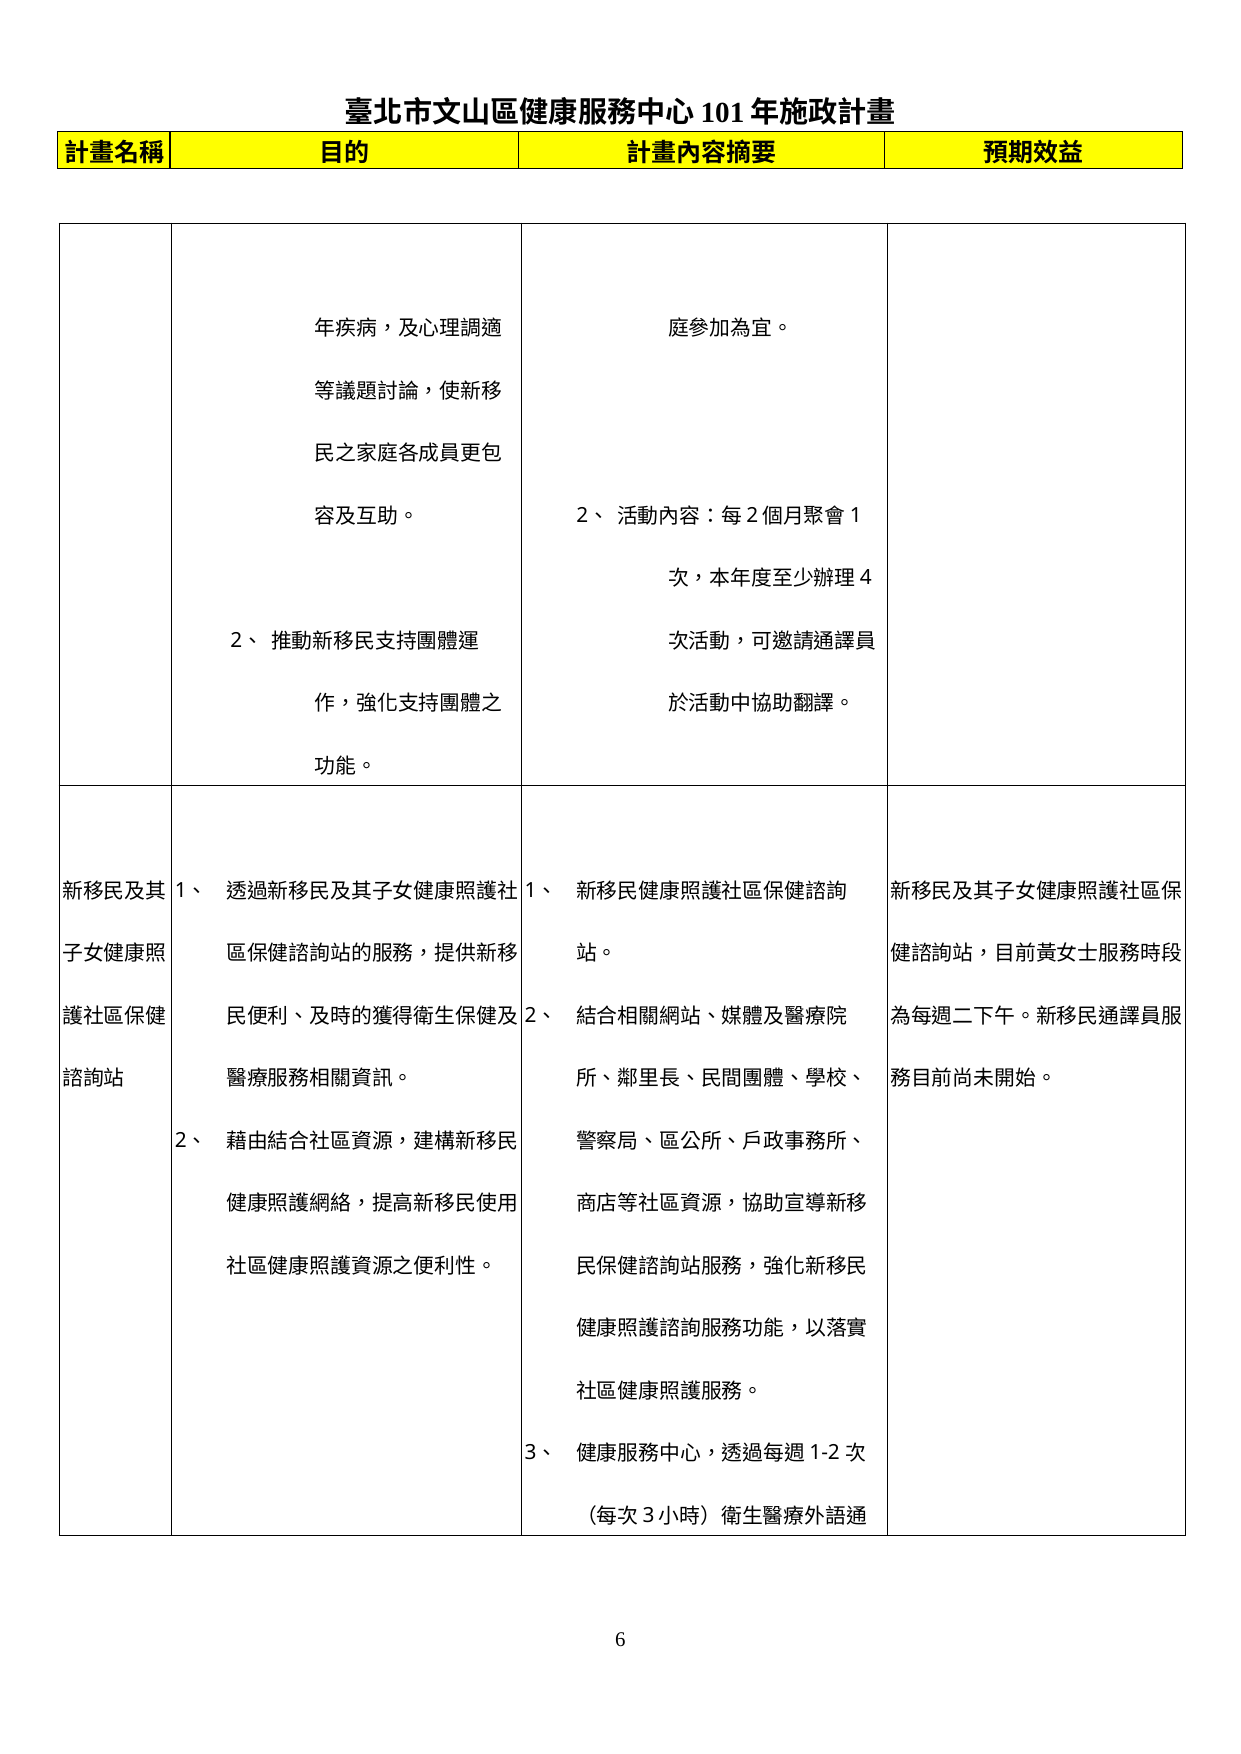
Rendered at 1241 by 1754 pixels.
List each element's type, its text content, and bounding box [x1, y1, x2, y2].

table_cell 透過新移民及其子女健康照護社區保健諮詢站的服務，提供新移民便利、及時的獲得衛生保健及醫療服務相關資訊。 藉由結合社區資源，建構新移民健康照護網絡，提高新移民使用社區健康照護資源之便利性。 [172, 786, 521, 1535]
table_cell 新移民及其子女健康照護社區保健諮詢站 [60, 786, 171, 1535]
table_cell [60, 224, 171, 785]
table_cell 年疾病，及心理調適等議題討論，使新移民之家庭各成員更包容及互助。 推動新移民支持團體運作，強化支持團體之功能。 [172, 224, 521, 785]
table_cell 新移民健康照護社區保健諮詢站。 結合相關網站、媒體及醫療院所、鄰里長、民間團體、學校、警察局、區公所、戶政事務所、商店等社區資源，協助宣導新移民保健諮詢站服務，強化新移民健康照護諮詢服務功能，以落實社區健康照護服務。 健康服務中心，透過每週1-2 次（每次3小時）衛生醫療外語通譯員及每週2-3次（每次3小時）新移民志工，於本中心1樓服務台，以現場或電話方式提供衛教諮詢服務，服務內容包含： 提供衛生醫療外語通譯服務。 提供多語化衛生教材、宣導單張及醫療補助措施說明等。 辦理中/越/印/英/泰文版新移民醫療保健諮詢服務需求及滿意度調查。 多語版（中/越、印、英、泰文）宣導海報及單張等。 協助新移民家庭就醫指引、填寫表單、申請醫療補助或轉介相關醫療照護資源等服務。 其他：如提供本市辦理新移民業務相關單位之資訊宣導等多元化諮詢服務（如戶籍登記、成教班就學、生活成長營等）。 [522, 786, 887, 1535]
table_cell [888, 224, 1185, 785]
table_cell 新移民及其子女健康照護社區保健諮詢站，目前黃女士服務時段為每週二下午。新移民通譯員服務目前尚未開始。 [888, 786, 1185, 1535]
table_cell 實施對象：以新移民之家庭為單位，由新移民與其家屬一起參與，每次聚會以3個以上新移民家庭參加為宜。 活動內容：每2個月聚會1次，本年度至少辦理4次活動，可邀請通譯員於活動中協助翻譯。 [522, 224, 887, 785]
